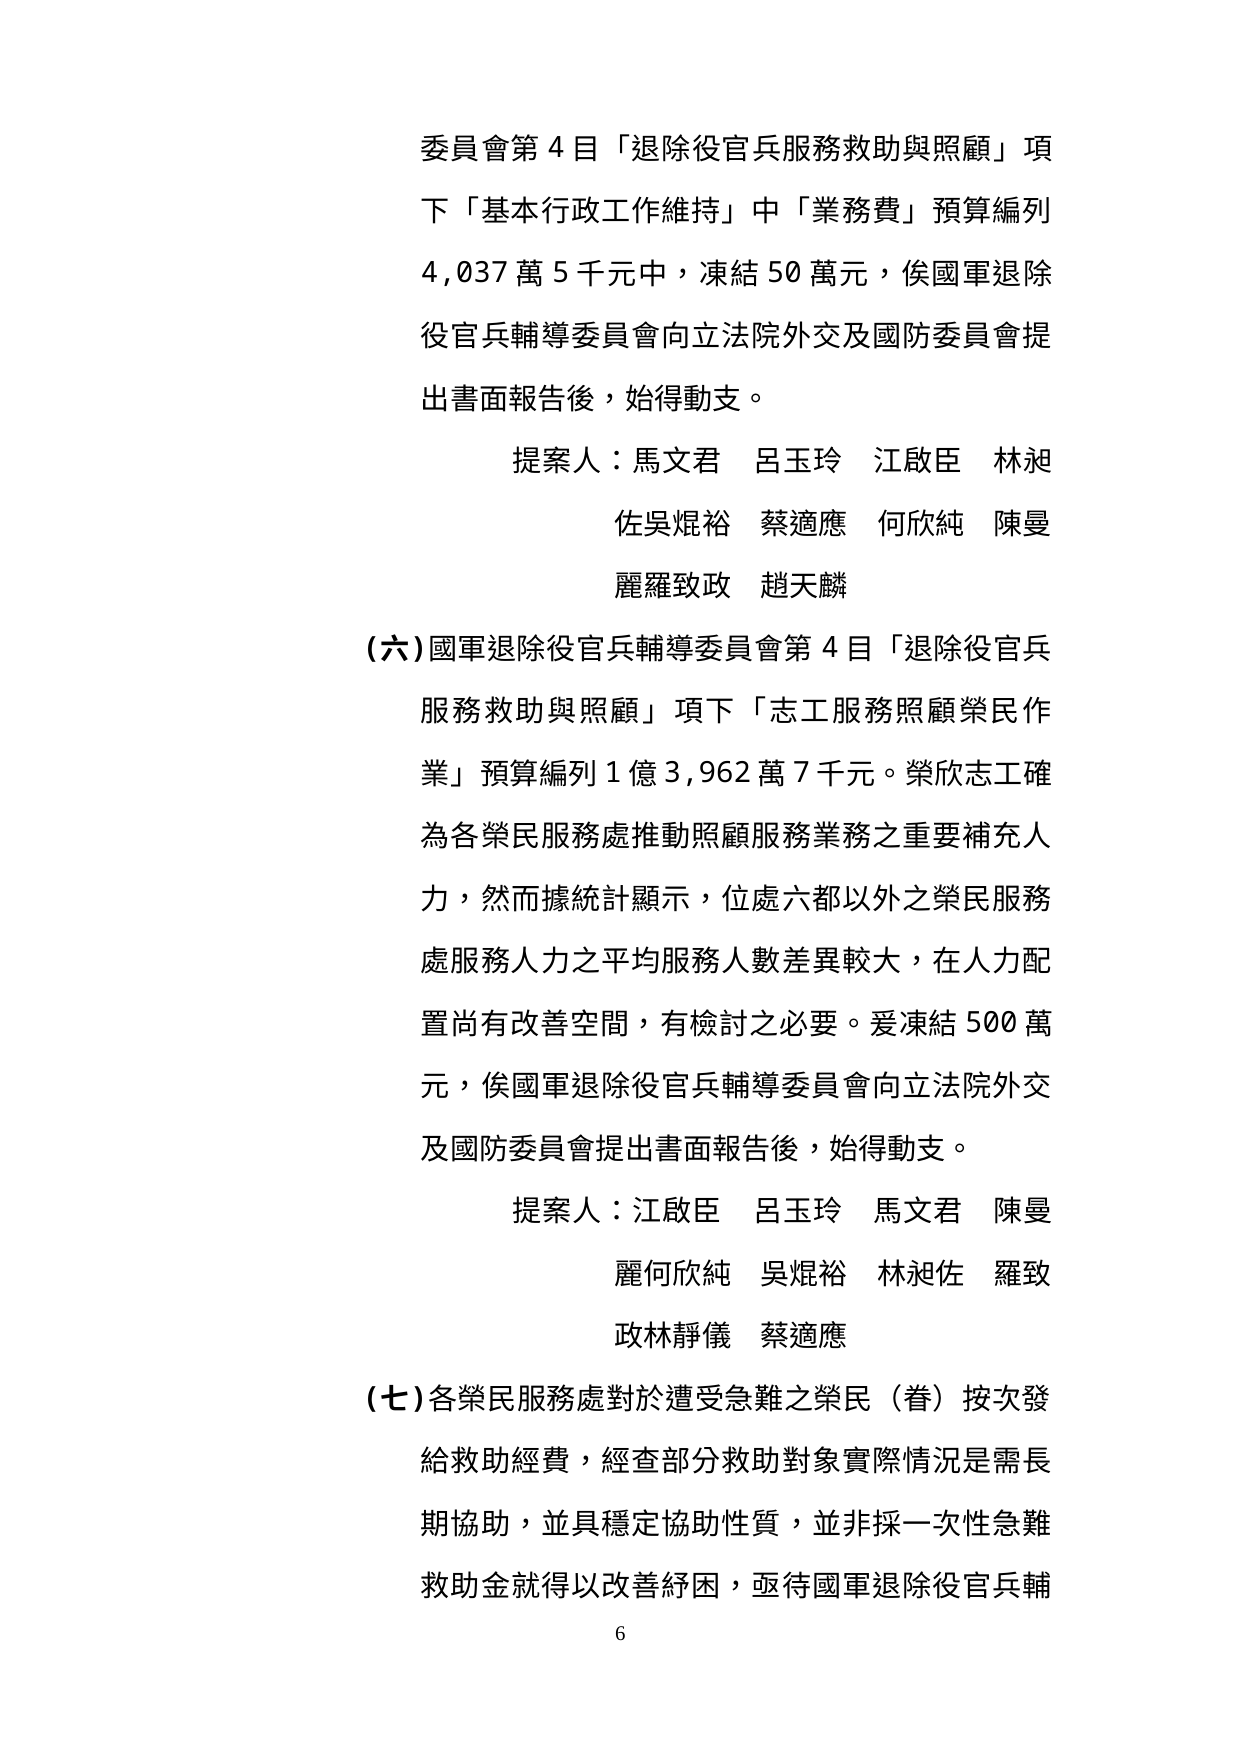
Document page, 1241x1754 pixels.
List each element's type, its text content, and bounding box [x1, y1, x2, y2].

text (六)國軍退除役官兵輔導委員會第4目「退除役官兵服務救助與照顧」項下「志工服務照顧榮民作業」預算編列1億3,962萬7千元。榮欣志工確為各榮民服務處推動照顧服務業務之重要補充人力，然而據統計顯示，位處六都以外之榮民服務處服務人力之平均服務人數差異較大，在人力配置尚有改善空間，有檢討之必要。爰凍結500萬元，俟國軍退除役官兵輔導委員會向立法院外交及國防委員會提出書面報告後，始得動支。 [362, 605, 1053, 1167]
text (七)各榮民服務處對於遭受急難之榮民（眷）按次發給救助經費，經查部分救助對象實際情況是需長期協助，並具穩定協助性質，並非採一次性急難救助金就得以改善紓困，亟待國軍退除役官兵輔 [362, 1355, 1053, 1605]
text 提案人：江啟臣 呂玉玲 馬文君 陳曼麗何欣純 吳焜裕 林昶佐 羅致政林靜儀 蔡適應 [512, 1167, 1053, 1355]
text 委員會第4目「退除役官兵服務救助與照顧」項下「基本行政工作維持」中「業務費」預算編列4,037萬5千元中，凍結50萬元，俟國軍退除役官兵輔導委員會向立法院外交及國防委員會提出書面報告後，始得動支。 [362, 105, 1053, 417]
text 提案人：馬文君 呂玉玲 江啟臣 林昶佐吳焜裕 蔡適應 何欣純 陳曼麗羅致政 趙天麟 [512, 417, 1053, 605]
